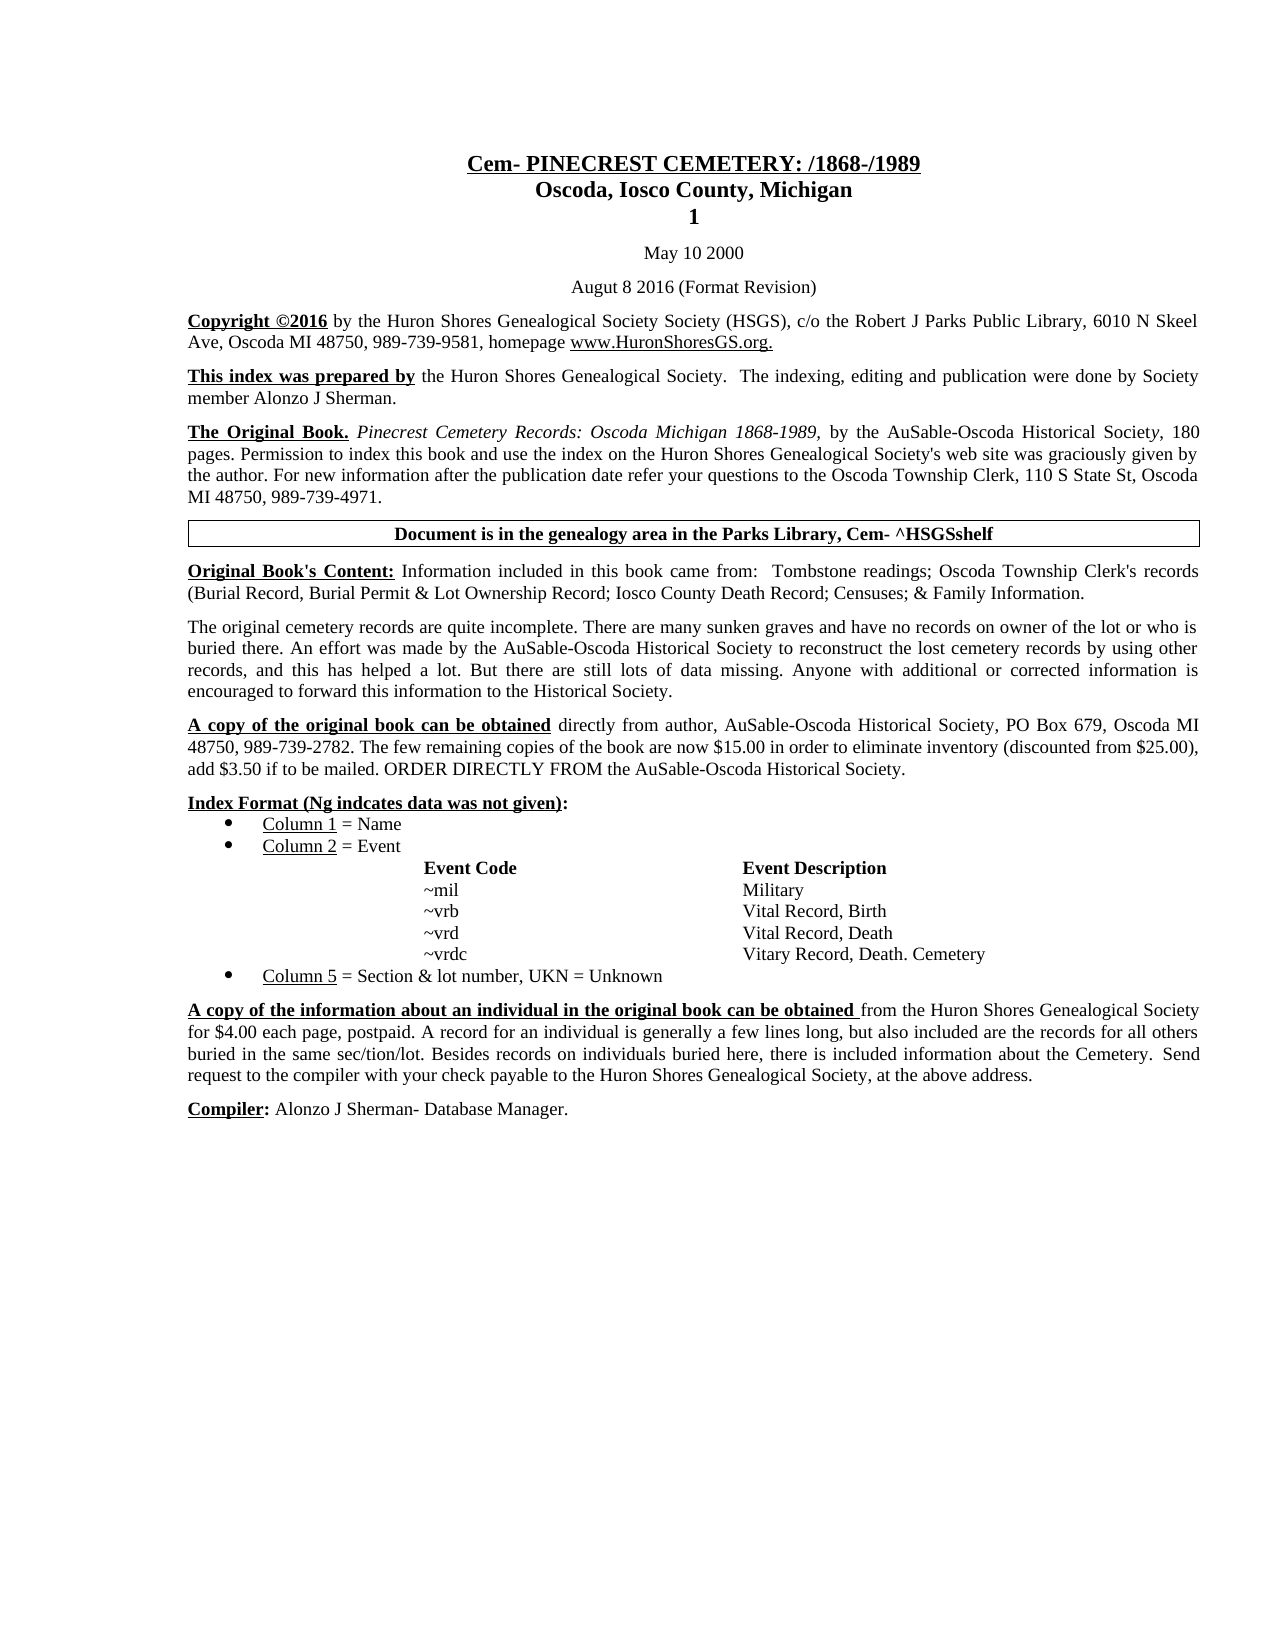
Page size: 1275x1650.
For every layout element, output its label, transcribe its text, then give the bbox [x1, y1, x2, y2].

text ~vrb Vital Record, Birth [424, 900, 1200, 922]
subtitle May 10 2000 [187, 242, 1200, 263]
text ~mil Military [424, 879, 1200, 900]
text Compiler: Alonzo J Sherman- Database Manager. [187, 1098, 1200, 1120]
text This index was prepared by the Huron Shores Genealogical Society. The indexing, editing and publication were done by Society member Alonzo J Sherman. [187, 365, 1200, 408]
text Original Book's Content: Information included in this book came from: Tombstone readings; Oscoda Township Clerk's records (Burial Record, Burial Permit & Lot Ownership Record; Iosco County Death Record; Censuses; & Family Information. [187, 560, 1200, 603]
text ~vrd Vital Record, Death [424, 922, 1200, 943]
text Document is in the genealogy area in the Parks Library, Cem- ^HSGSshelf [189, 521, 1199, 546]
text A copy of the information about an individual in the original book can be obtained from the Huron Shores Genealogical Society for $4.00 each page, postpaid. A record for an individual is generally a few lines long, but also included are the records for all others buried in the same sec/tion/lot. Besides records on individuals buried here, there is included information about the Cemetery. Send request to the compiler with your check payable to the Huron Shores Genealogical Society, at the above address. [187, 999, 1200, 1086]
list Column 2 = Event [225, 835, 1200, 857]
text The original cemetery records are quite incomplete. There are many sunken graves and have no records on owner of the lot or who is buried there. An effort was made by the AuSable-Oscoda Historical Society to reconstruct the lost cemetery records by using other records, and this has helped a lot. But there are still lots of data missing. Anyone with additional or corrected information is encouraged to forward this information to the Historical Society. [187, 616, 1200, 702]
list Column 1 = Name [225, 813, 1200, 835]
list Column 5 = Section & lot number, UKN = Unknown [225, 965, 1200, 987]
text Event Code Event Description [424, 857, 1200, 879]
text A copy of the original book can be obtained directly from author, AuSable-Oscoda Historical Society, PO Box 679, Oscoda MI 48750, 989-739-2782. The few remaining copies of the book are now $15.00 in order to eliminate inventory (discounted from $25.00), add $3.50 if to be mailed. ORDER DIRECTLY FROM the AuSable-Oscoda Historical Society. [187, 714, 1200, 779]
subtitle Augut 8 2016 (Format Revision) [187, 276, 1200, 297]
text ~vrdc Vitary Record, Death. Cemetery [424, 943, 1200, 965]
text Index Format (Ng indcates data was not given): [187, 792, 1200, 813]
text Copyright ©2016 by the Huron Shores Genealogical Society Society (HSGS), c/o the Robert J Parks Public Library, 6010 N Skeel Ave, Oscoda MI 48750, 989-739-9581, homepage www.HuronShoresGS.org. [187, 310, 1200, 353]
text The Original Book. Pinecrest Cemetery Records: Oscoda Michigan 1868-1989, by the AuSable-Oscoda Historical Society, 180 pages. Permission to index this book and use the index on the Huron Shores Genealogical Society's web site was graciously given by the author. For new information after the publication date refer your questions to the Oscoda Township Clerk, 110 S State St, Oscoda MI 48750, 989-739-4971. [187, 421, 1200, 507]
